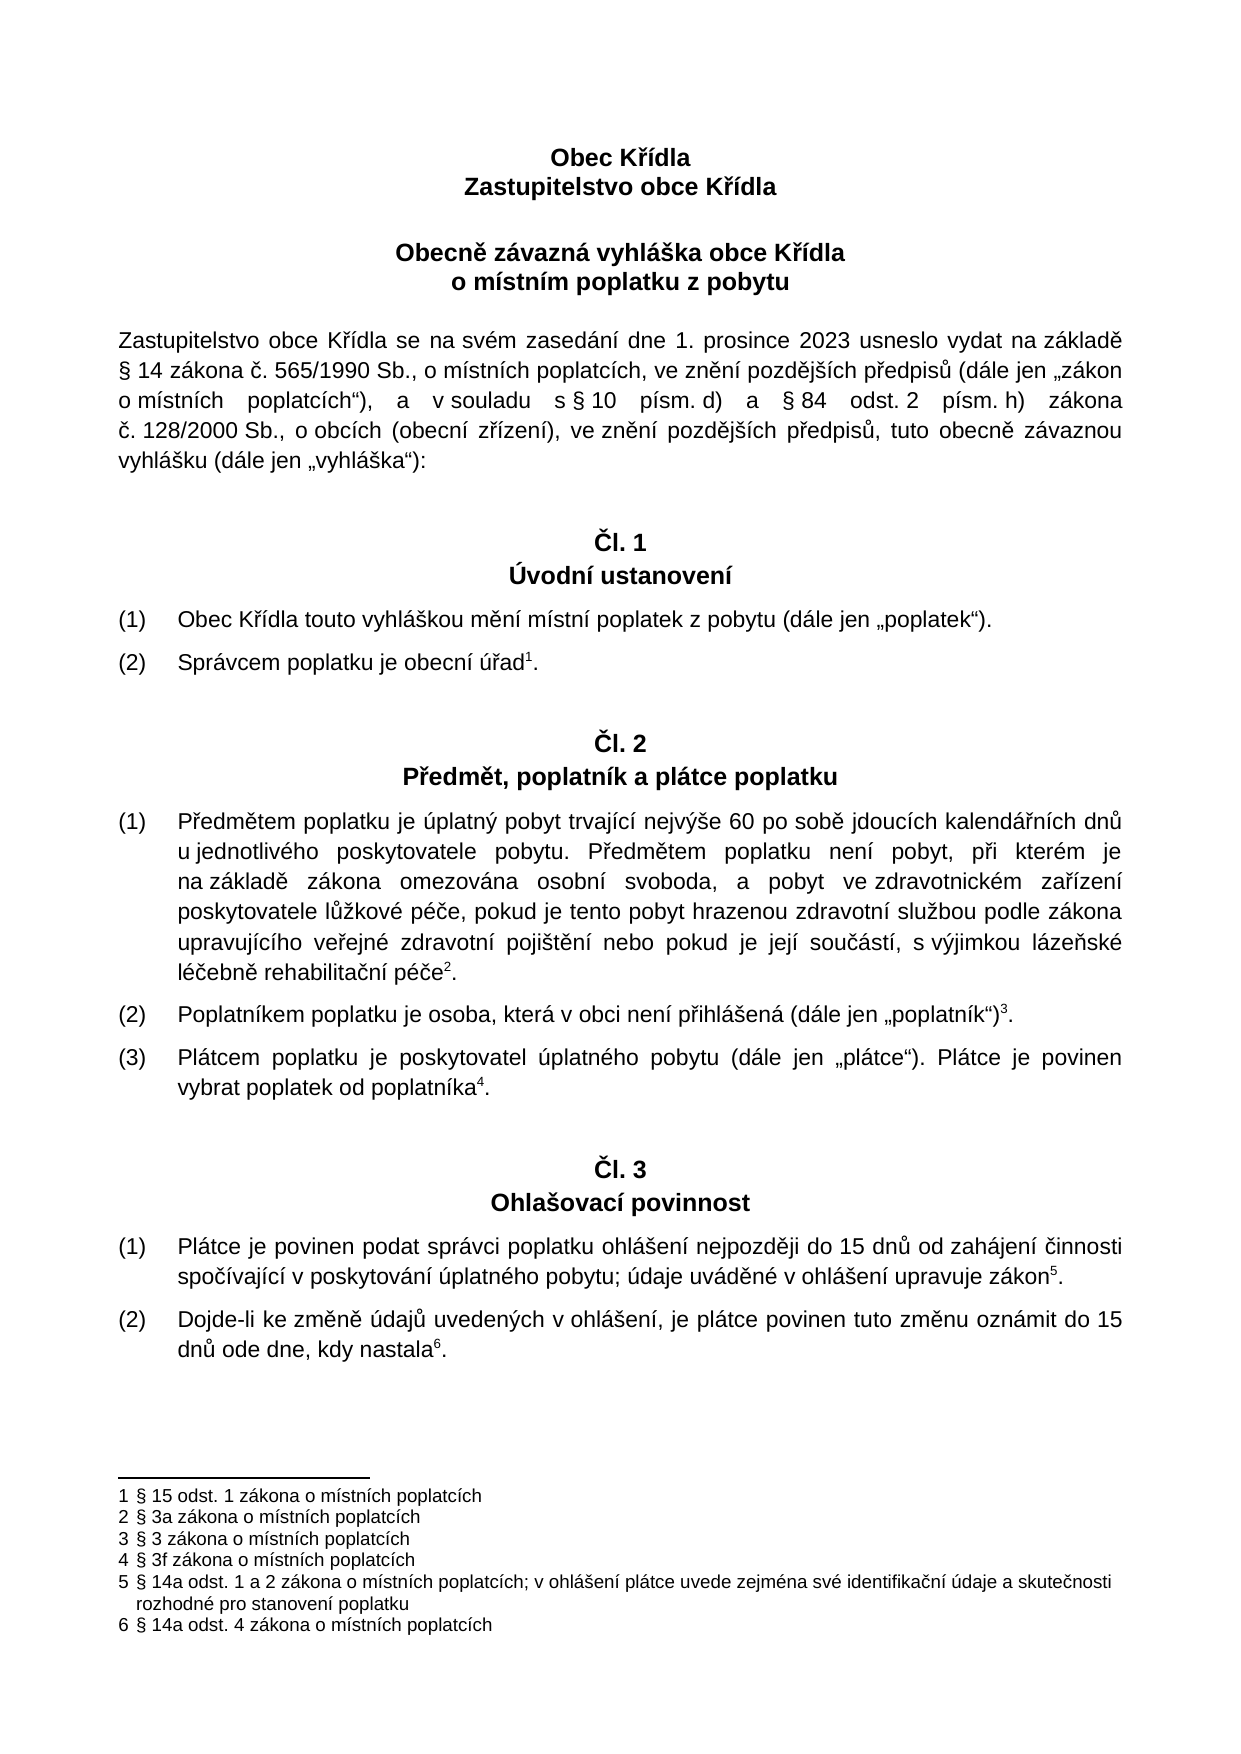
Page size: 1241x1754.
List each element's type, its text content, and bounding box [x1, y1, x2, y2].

list § 3f zákona o místních poplatcích [118, 1549, 1122, 1571]
list § 14a odst. 4 zákona o místních poplatcích [118, 1614, 1122, 1635]
text Zastupitelstvo obce Křídla se na svém zasedání dne 1. prosince 2023 usneslo vydat na základě § 14 zákona č. 565/1990 Sb., o místních poplatcích, ve znění pozdějších předpisů (dále jen „zákon o místních poplatcích“), a v souladu s § 10 písm. d) a § 84 odst. 2 písm. h) zákona č. 128/2000 Sb., o obcích (obecní zřízení), ve znění pozdějších předpisů, tuto obecně závaznou vyhlášku (dále jen „vyhláška“): [118, 327, 1122, 474]
subtitle Čl. 2 Předmět, poplatník a plátce poplatku [118, 729, 1122, 791]
subtitle Čl. 3 Ohlašovací povinnost [118, 1154, 1122, 1216]
list Poplatníkem poplatku je osoba, která v obci není přihlášená (dále jen „poplatník“). [118, 1001, 1122, 1028]
list Plátcem poplatku je poskytovatel úplatného pobytu (dále jen „plátce“). Plátce je povinen vybrat poplatek od poplatníka. [118, 1044, 1122, 1101]
subtitle Čl. 1 Úvodní ustanovení [118, 528, 1122, 589]
subtitle Obecně závazná vyhláška obce Křídla o místním poplatku z pobytu [118, 238, 1122, 295]
list § 3a zákona o místních poplatcích [118, 1506, 1122, 1528]
list Obec Křídla touto vyhláškou mění místní poplatek z pobytu (dále jen „poplatek“). [118, 606, 1122, 633]
list Dojde-li ke změně údajů uvedených v ohlášení, je plátce povinen tuto změnu oznámit do 15 dnů ode dne, kdy nastala. [118, 1306, 1122, 1363]
list Správcem poplatku je obecní úřad. [118, 649, 1122, 675]
list § 15 odst. 1 zákona o místních poplatcích [118, 1484, 1122, 1506]
list § 3 zákona o místních poplatcích [118, 1528, 1122, 1549]
list Plátce je povinen podat správci poplatku ohlášení nejpozději do 15 dnů od zahájení činnosti spočívající v poskytování úplatného pobytu; údaje uváděné v ohlášení upravuje zákon. [118, 1233, 1122, 1290]
title Obec Křídla Zastupitelstvo obce Křídla [118, 143, 1122, 201]
list Předmětem poplatku je úplatný pobyt trvající nejvýše 60 po sobě jdoucích kalendářních dnů u jednotlivého poskytovatele pobytu. Předmětem poplatku není pobyt, při kterém je na základě zákona omezována osobní svoboda, a pobyt ve zdravotnickém zařízení poskytovatele lůžkové péče, pokud je tento pobyt hrazenou zdravotní službou podle zákona upravujícího veřejné zdravotní pojištění nebo pokud je její součástí, s výjimkou lázeňské léčebně rehabilitační péče. [118, 808, 1122, 985]
list § 14a odst. 1 a 2 zákona o místních poplatcích; v ohlášení plátce uvede zejména své identifikační údaje a skutečnosti rozhodné pro stanovení poplatku [118, 1571, 1122, 1614]
